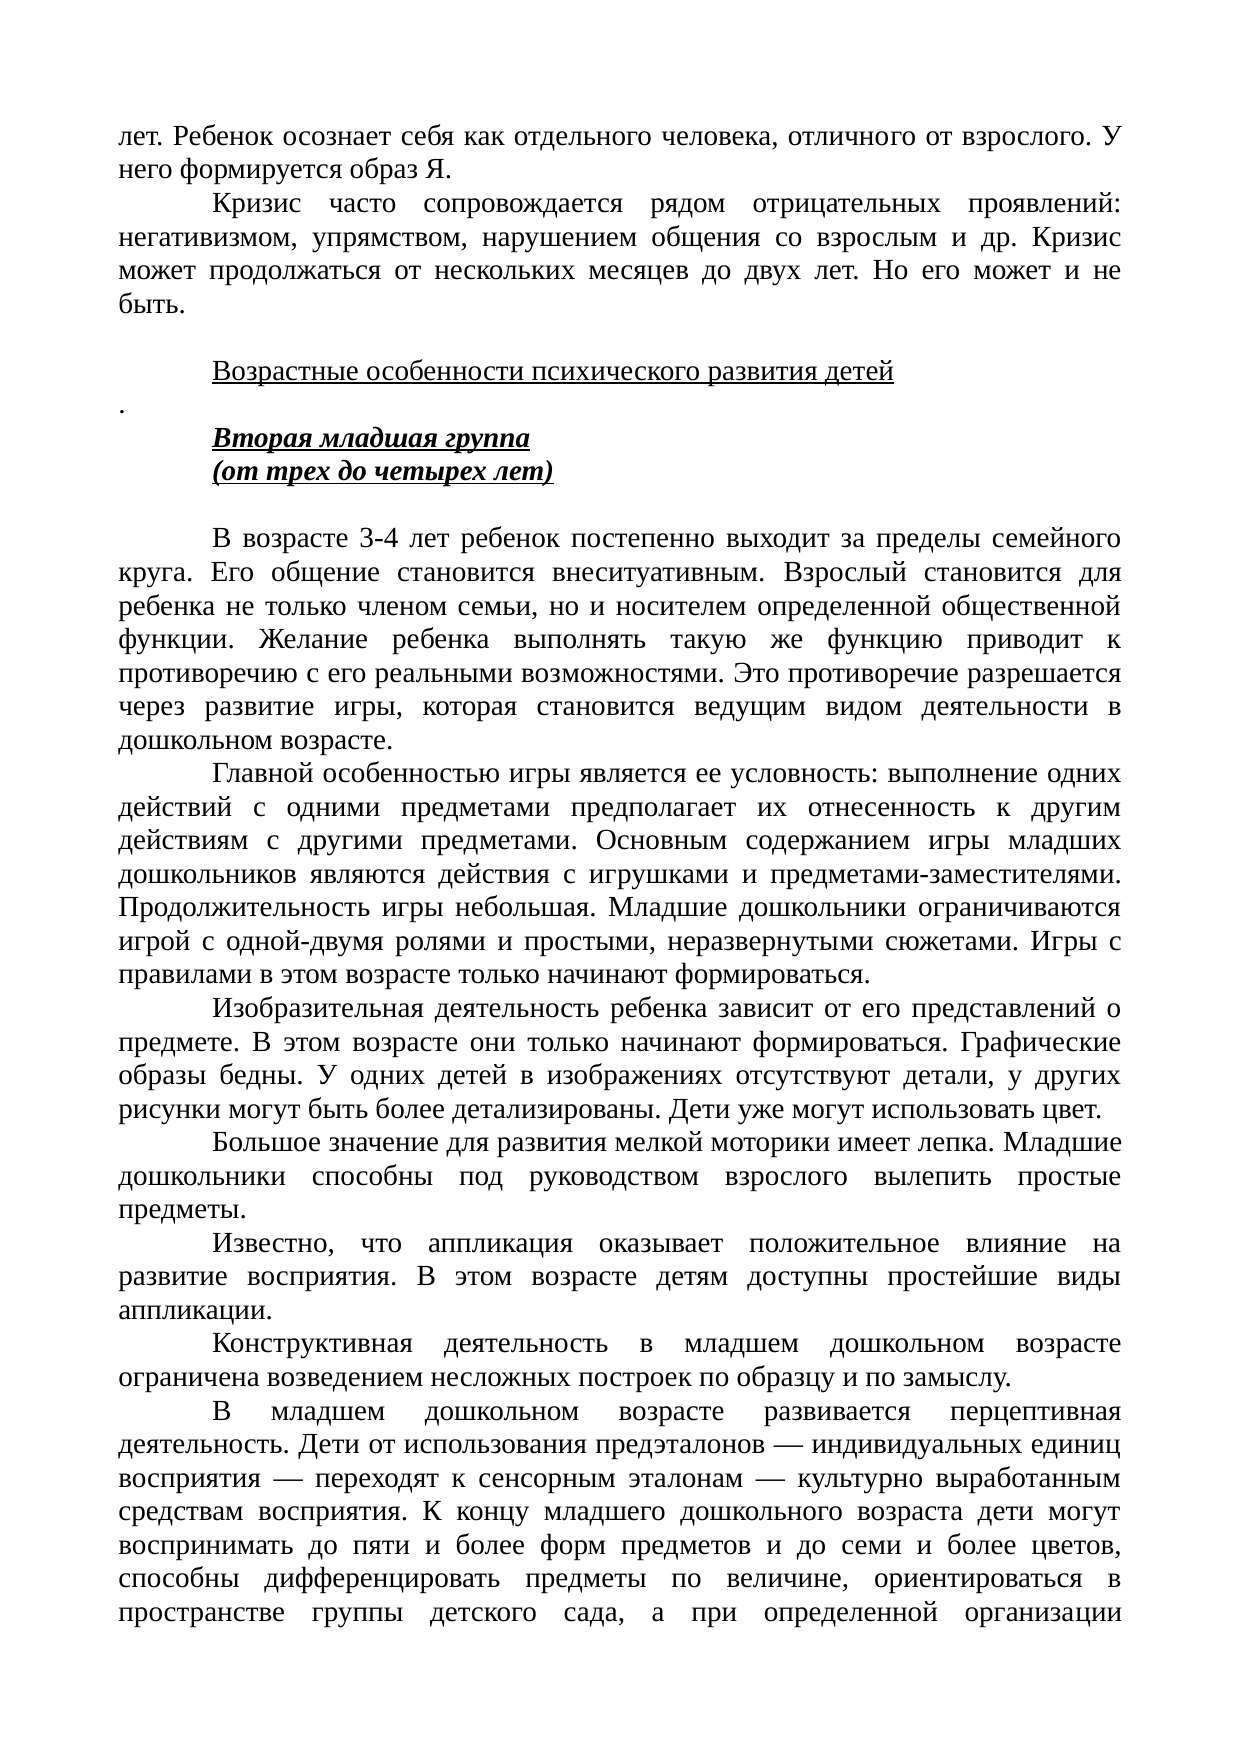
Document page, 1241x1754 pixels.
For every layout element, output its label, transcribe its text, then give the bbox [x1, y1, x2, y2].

text . [118, 386, 1122, 420]
text Возрастные особенности психического развития детей [118, 353, 1122, 386]
text Изобразительная деятельность ребенка зависит от его представлений о предмете. В этом возрасте они только начинают формироваться. Графические образы бедны. У од­них детей в изображениях отсутствуют детали, у других рисунки могут быть более дета­лизированы. Дети уже могут использовать цвет. [118, 990, 1122, 1124]
text Главной особенностью игры является ее условность: выполнение одних действий с одними предметами предполагает их отнесенность к другим действиям с другими пред­метами. Основным содержанием игры младших дошкольников являются действия с иг­рушками и предметами-заместителями. Продолжительность игры небольшая. Младшие дошкольники ограничиваются игрой с одной-двумя ролями и простыми, неразвернуты­ми сюжетами. Игры с правилами в этом возрасте только начинают формироваться. [118, 755, 1122, 990]
text Конструктивная деятельность в младшем дошкольном возрасте ограничена воз­ведением несложных построек по образцу и по замыслу. [118, 1326, 1122, 1393]
text В возрасте 3-4 лет ребенок постепенно выходит за пределы семейного круга. Его общение становится внеситуативным. Взрослый становится для ребенка не только членом семьи, но и носителем определенной общественной функции. Желание ре­бенка выполнять такую же функцию приводит к противоречию с его реальными воз­можностями. Это противоречие разрешается через развитие игры, которая стано­вится ведущим видом деятельности в дошкольном возрасте. [118, 521, 1122, 755]
text Вторая младшая группа [118, 420, 1122, 453]
text лет. Ребенок осознает себя как отдельного человека, отлично­го от взрослого. У него формируется образ Я. [118, 118, 1122, 185]
text (от трех до четырех лет) [118, 453, 1122, 487]
text Кризис часто сопровождается рядом отрицательных проявлений: негативизмом, уп­рямством, нарушением общения со взрослым и др. Кризис может продолжаться от не­скольких месяцев до двух лет. Но его может и не быть. [118, 185, 1122, 319]
text Известно, что аппликация оказывает положительное влияние на развитие вос­приятия. В этом возрасте детям доступны простейшие виды аппликации. [118, 1225, 1122, 1326]
text Большое значение для развития мелкой моторики имеет лепка. Младшие до­школьники способны под руководством взрослого вылепить простые предметы. [118, 1124, 1122, 1225]
text В младшем дошкольном возрасте развивается перцептивная деятельность. Дети от использования предэталонов — индивидуальных единиц восприятия — переходят к сенсорным эталонам — культурно выработанным средствам восприятия. К концу младшего дошкольного возраста дети могут воспринимать до пяти и более форм пред­метов и до семи и более цветов, способны дифференцировать предметы по величине, ориентироваться в пространстве группы детского сада, а при определенной организа­ции [118, 1393, 1122, 1627]
